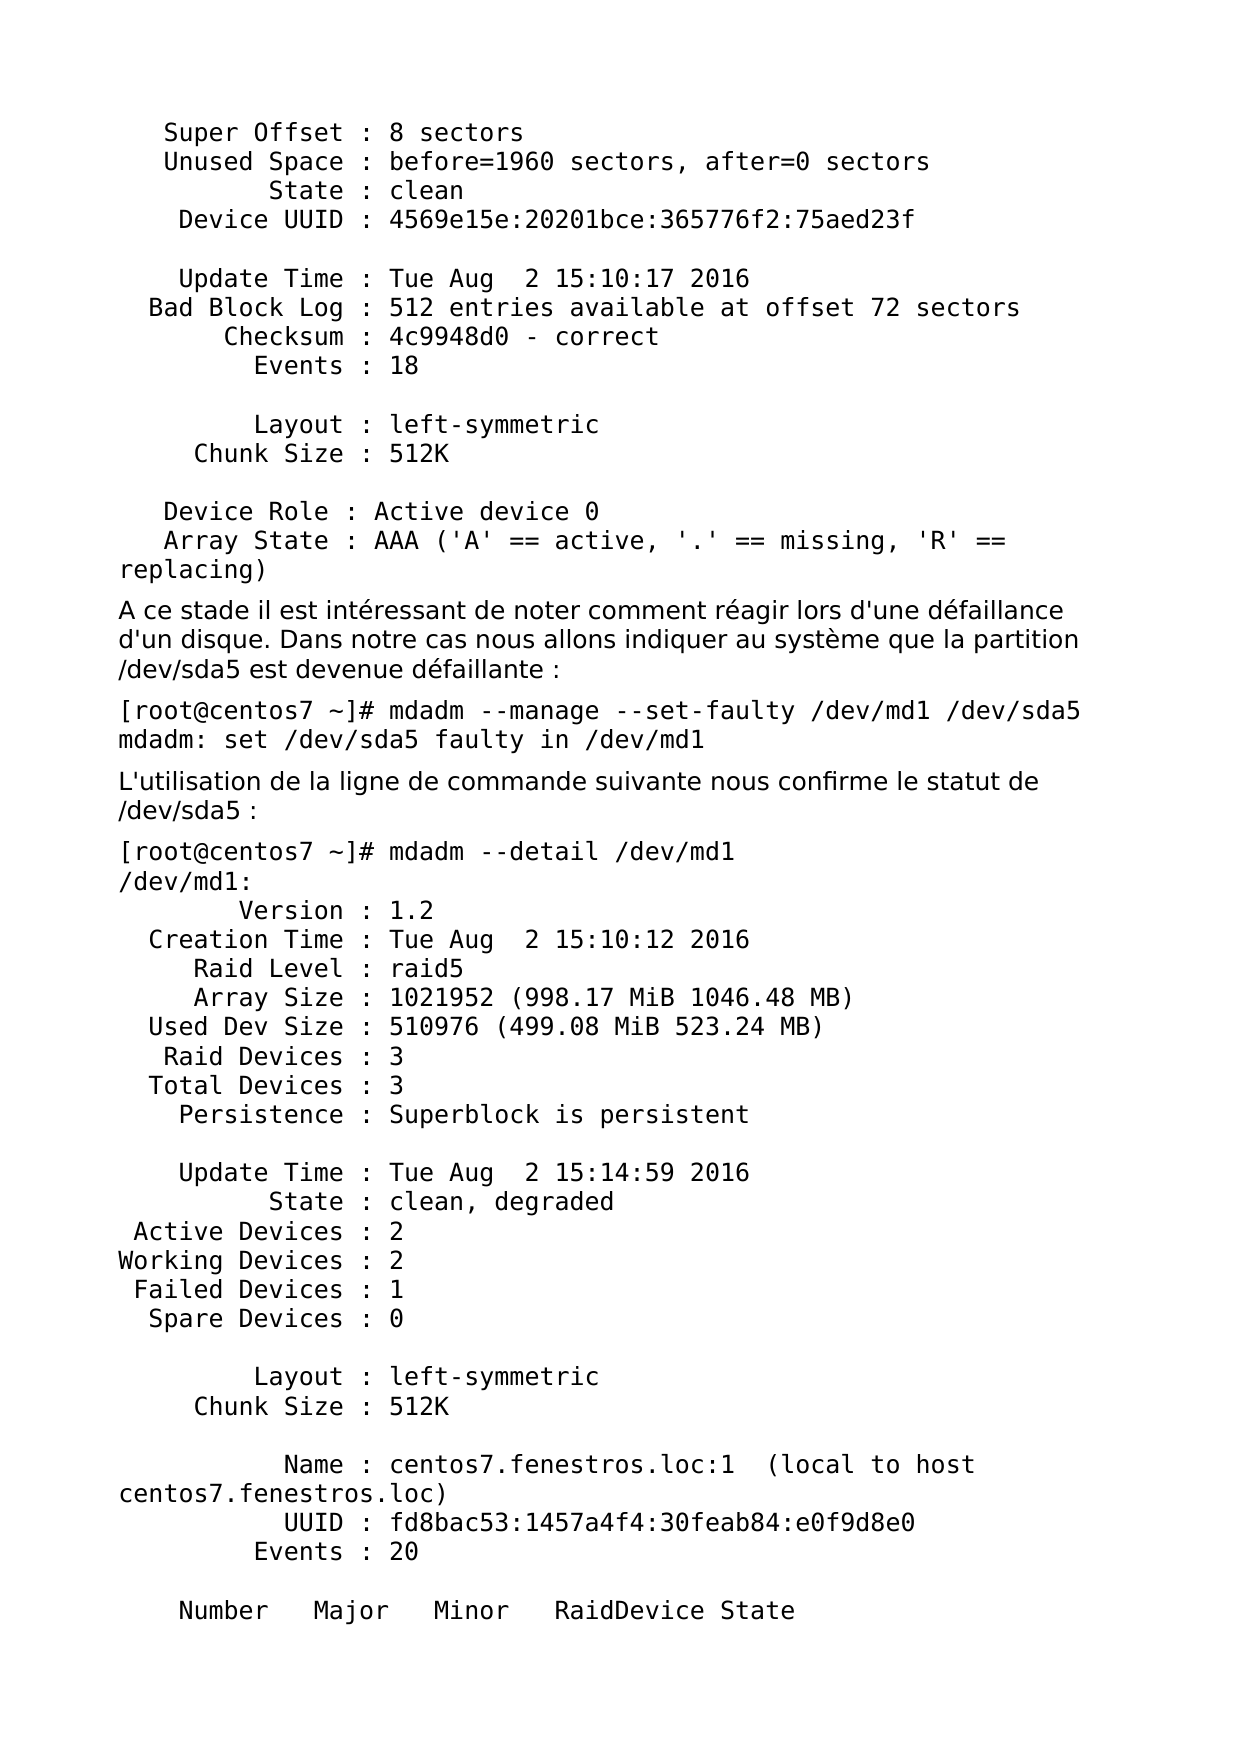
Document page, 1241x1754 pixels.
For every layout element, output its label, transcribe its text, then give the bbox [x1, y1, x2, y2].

text [root@centos7 ~]# mdadm --detail /dev/md1 /dev/md1: Version : 1.2 Creation Time : Tue Aug 2 15:10:12 2016 Raid Level : raid5 Array Size : 1021952 (998.17 MiB 1046.48 MB) Used Dev Size : 510976 (499.08 MiB 523.24 MB) Raid Devices : 3 Total Devices : 3 Persistence : Superblock is persistent Update Time : Tue Aug 2 15:14:59 2016 State : clean, degraded Active Devices : 2 Working Devices : 2 Failed Devices : 1 Spare Devices : 0 Layout : left-symmetric Chunk Size : 512K Name : centos7.fenestros.loc:1 (local to host centos7.fenestros.loc) UUID : fd8bac53:1457a4f4:30feab84:e0f9d8e0 Events : 20 Number Major Minor RaidDevice State [118, 837, 1122, 1625]
text A ce stade il est intéressant de noter comment réagir lors d'une défaillance d'un disque. Dans notre cas nous allons indiquer au système que la partition /dev/sda5 est devenue défaillante : [118, 597, 1122, 684]
text Super Offset : 8 sectors Unused Space : before=1960 sectors, after=0 sectors State : clean Device UUID : 4569e15e:20201bce:365776f2:75aed23f Update Time : Tue Aug 2 15:10:17 2016 Bad Block Log : 512 entries available at offset 72 sectors Checksum : 4c9948d0 - correct Events : 18 Layout : left-symmetric Chunk Size : 512K Device Role : Active device 0 Array State : AAA ('A' == active, '.' == missing, 'R' == replacing) [118, 118, 1122, 585]
text L'utilisation de la ligne de commande suivante nous confirme le statut de /dev/sda5 : [118, 767, 1122, 825]
text [root@centos7 ~]# mdadm --manage --set-faulty /dev/md1 /dev/sda5 mdadm: set /dev/sda5 faulty in /dev/md1 [118, 697, 1122, 755]
